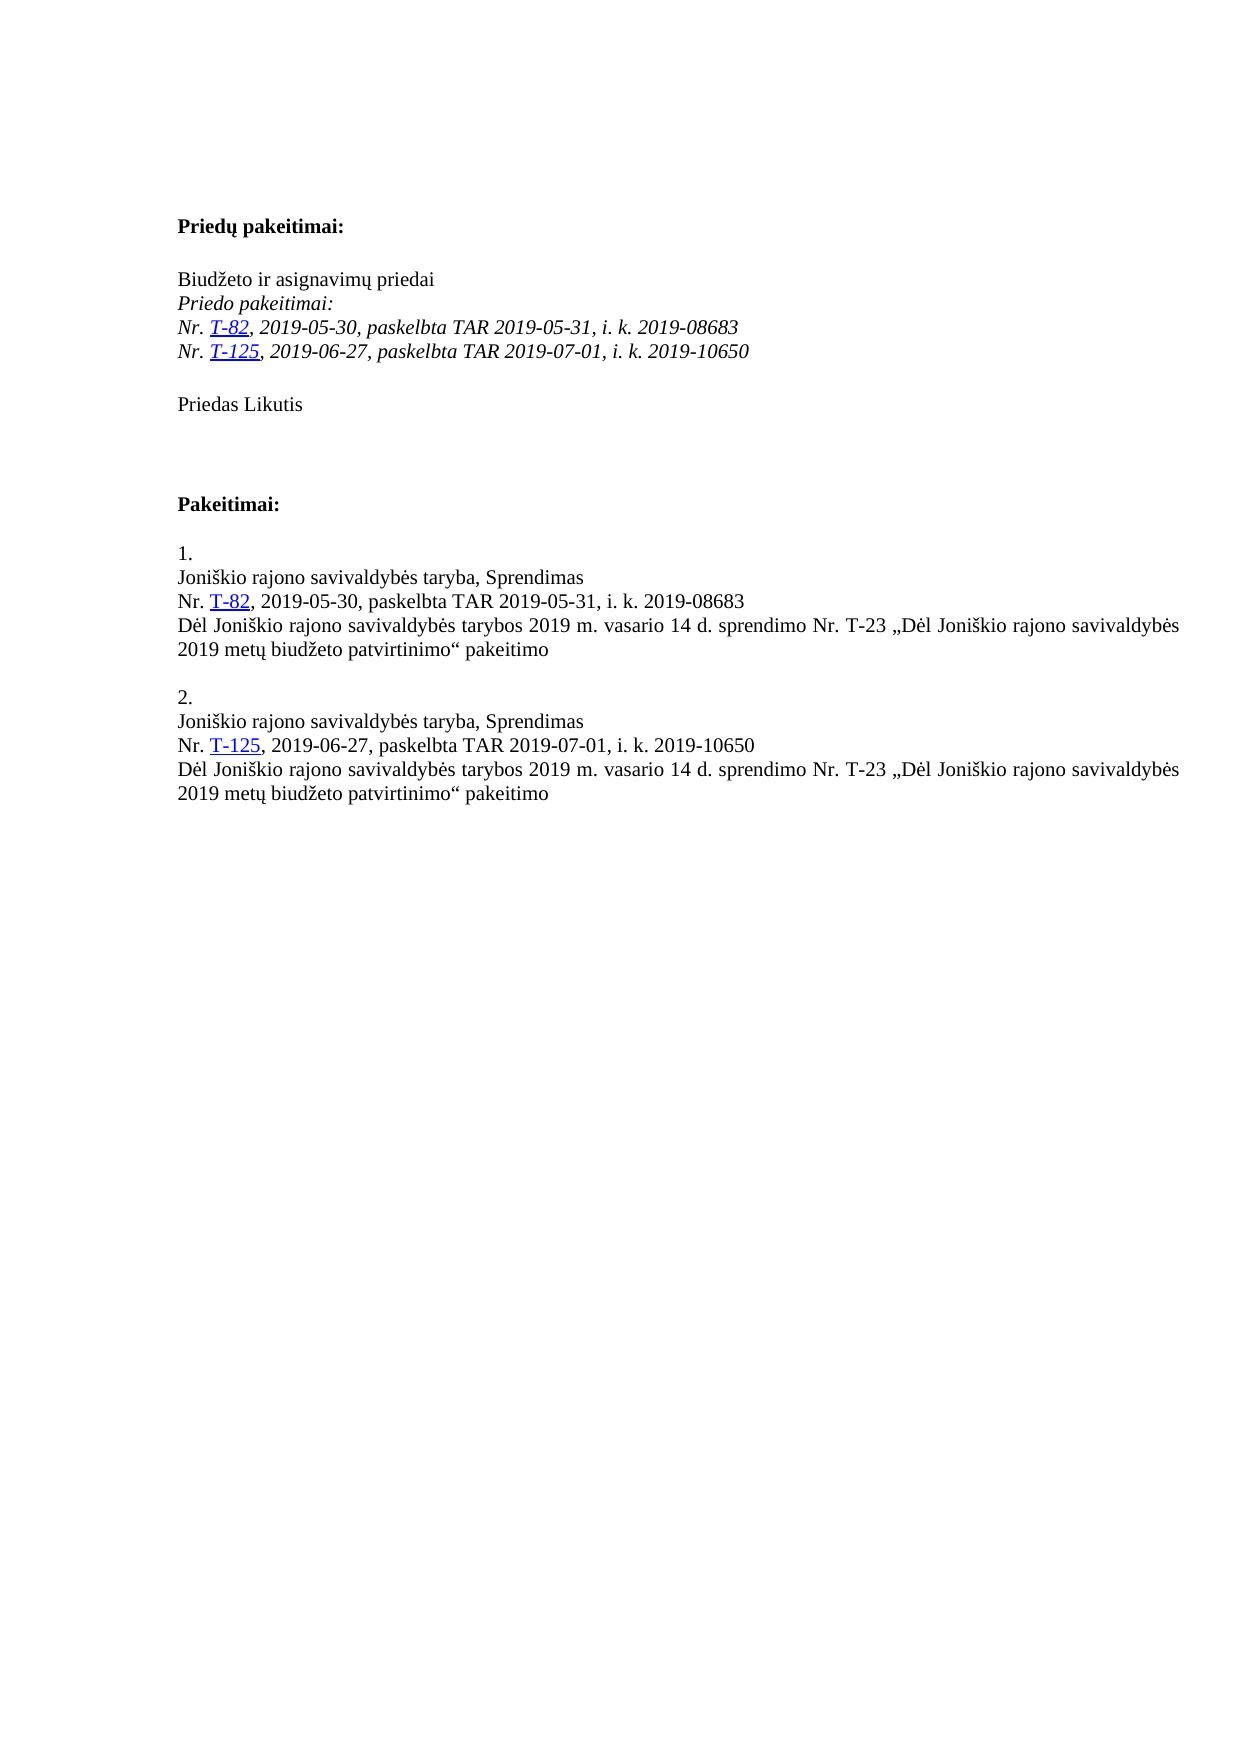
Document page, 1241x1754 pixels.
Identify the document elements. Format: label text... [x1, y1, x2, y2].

text Dėl Joniškio rajono savivaldybės tarybos 2019 m. vasario 14 d. sprendimo Nr. T-23 „Dėl Joniškio rajono savivaldybės 2019 metų biudžeto patvirtinimo“ pakeitimo [177, 757, 1181, 805]
text 1. [177, 541, 1181, 564]
text Priedas Likutis [177, 391, 1181, 416]
text Biudžeto ir asignavimų priedai [177, 266, 1181, 291]
text Nr. T-82, 2019-05-30, paskelbta TAR 2019-05-31, i. k. 2019-08683 [177, 589, 1181, 613]
text Dėl Joniškio rajono savivaldybės tarybos 2019 m. vasario 14 d. sprendimo Nr. T-23 „Dėl Joniškio rajono savivaldybės 2019 metų biudžeto patvirtinimo“ pakeitimo [177, 613, 1181, 661]
text Joniškio rajono savivaldybės taryba, Sprendimas [177, 709, 1181, 733]
text Joniškio rajono savivaldybės taryba, Sprendimas [177, 564, 1181, 589]
text Nr. T-125, 2019-06-27, paskelbta TAR 2019-07-01, i. k. 2019-10650 [177, 733, 1181, 757]
text Priedo pakeitimai: [177, 291, 1181, 314]
text Priedų pakeitimai: [177, 214, 1181, 238]
text 2. [177, 685, 1181, 709]
text Nr. T-82, 2019-05-30, paskelbta TAR 2019-05-31, i. k. 2019-08683 [177, 314, 1181, 339]
text Nr. T-125, 2019-06-27, paskelbta TAR 2019-07-01, i. k. 2019-10650 [177, 339, 1181, 363]
text Pakeitimai: [177, 492, 1181, 516]
